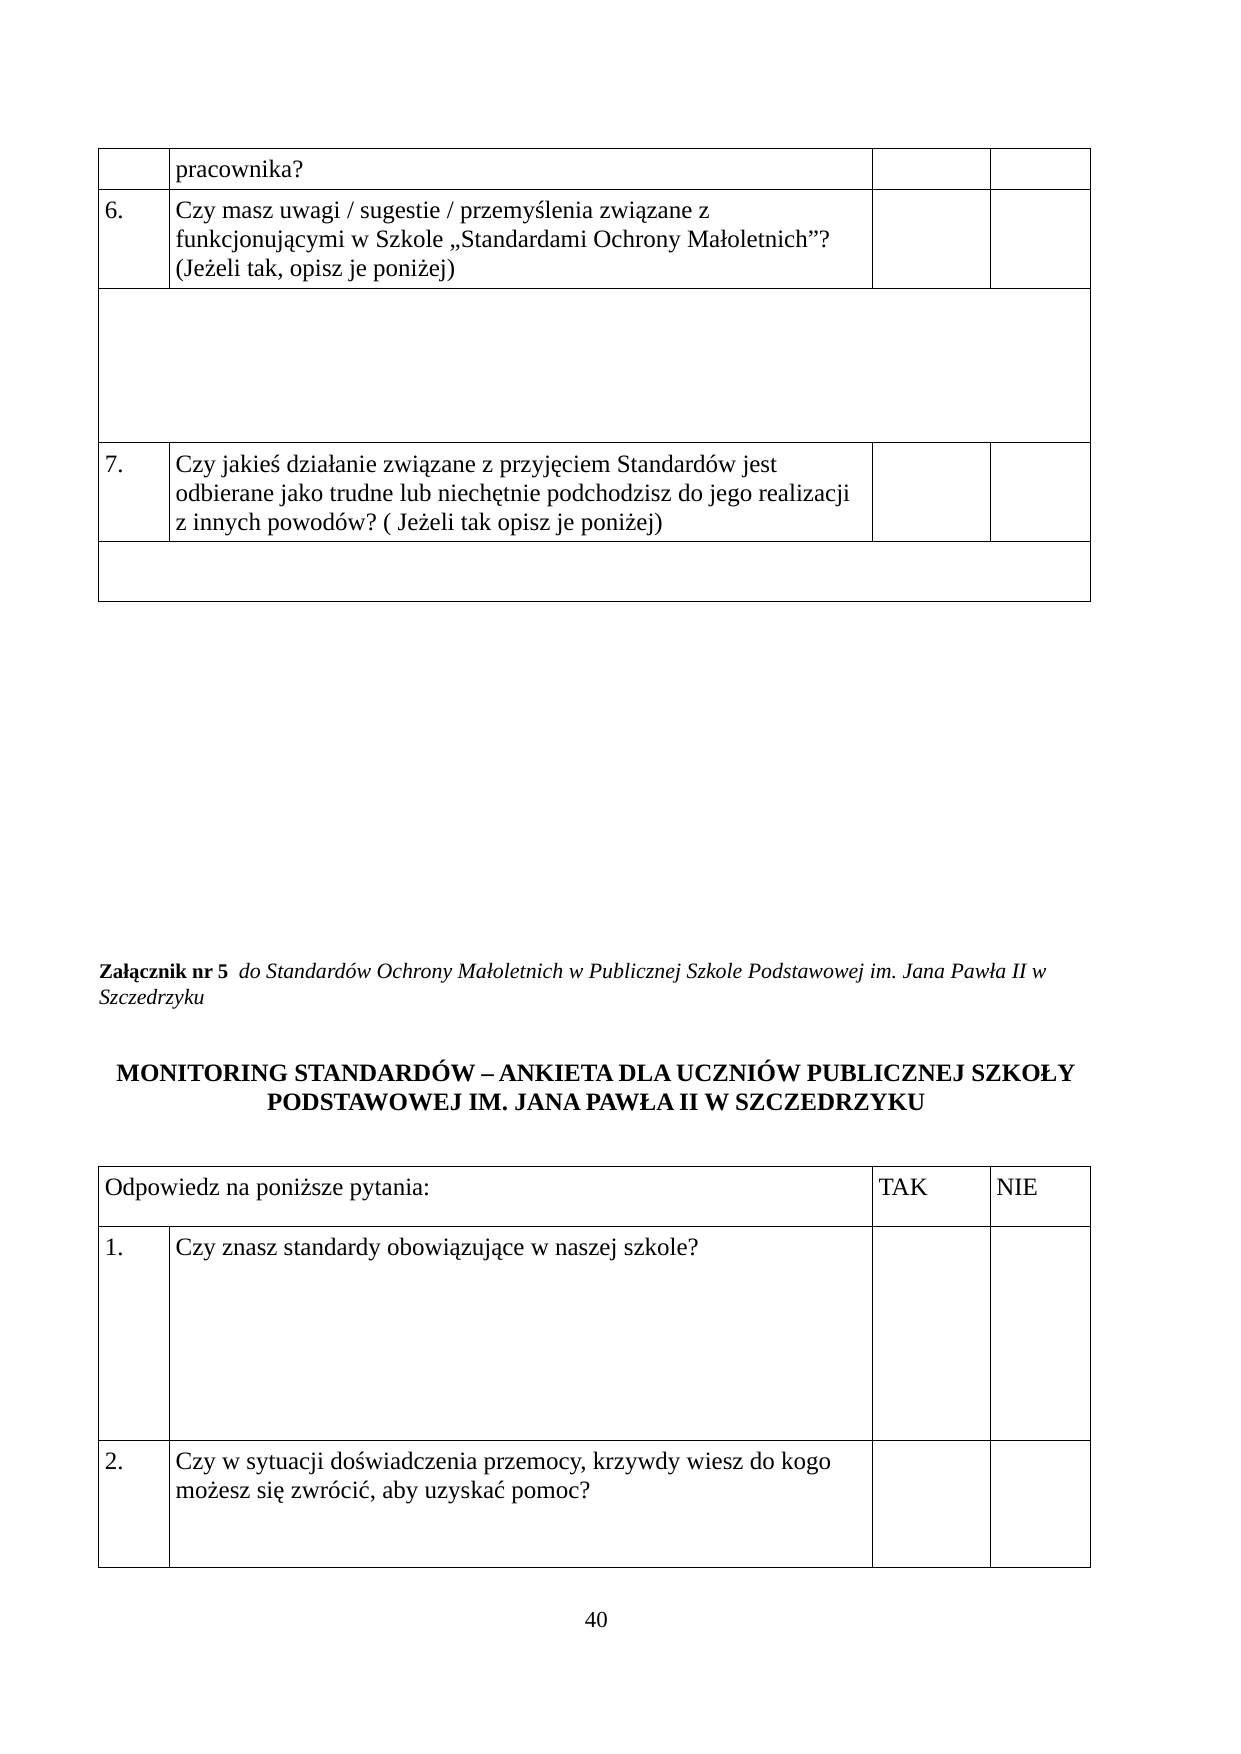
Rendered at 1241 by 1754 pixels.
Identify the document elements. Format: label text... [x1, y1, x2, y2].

table_cell Czy masz uwagi / sugestie / przemyślenia związane z funkcjonującymi w Szkole „Standardami Ochrony Małoletnich”? (Jeżeli tak, opisz je poniżej) [170, 190, 872, 288]
table_cell Czy w sytuacji doświadczenia przemocy, krzywdy wiesz do kogo możesz się zwrócić, aby uzyskać pomoc? [170, 1441, 872, 1567]
table_header Odpowiedz na poniższe pytania: [99, 1167, 872, 1226]
table_cell [652, 1405, 872, 1434]
table_cell [873, 1227, 990, 1439]
table_cell [99, 149, 169, 189]
table_cell 2. [99, 1441, 169, 1567]
table_cell Czy jakieś działanie związane z przyjęciem Standardów jest odbierane jako trudne lub niechętnie podchodzisz do jego realizacji z innych powodów? ( Jeżeli tak opisz je poniżej) [170, 443, 872, 541]
table_cell [85, 832, 564, 861]
table_cell [873, 1441, 990, 1567]
table_cell [991, 443, 1090, 541]
table_cell [99, 542, 1090, 601]
table_cell [564, 901, 1040, 930]
table_cell [175, 1348, 652, 1376]
table_header [564, 688, 803, 717]
table_cell [85, 861, 564, 901]
table_cell [873, 149, 990, 189]
table_cell [564, 775, 1040, 803]
table_cell 1. [99, 1227, 169, 1439]
table_cell [85, 717, 564, 746]
table_header [414, 1261, 652, 1290]
table_cell [564, 832, 1040, 861]
table_cell [991, 1441, 1090, 1567]
table_cell [175, 1405, 652, 1434]
table_cell [652, 1319, 872, 1347]
table_header NIE [991, 1167, 1090, 1226]
table_header [175, 1261, 414, 1290]
table_cell [873, 190, 990, 288]
table_cell [991, 1227, 1090, 1439]
table_cell [85, 746, 564, 774]
table_cell [873, 443, 990, 541]
table_cell [564, 861, 1040, 901]
table_cell [175, 1290, 652, 1319]
table_cell [564, 717, 1040, 746]
table_cell [85, 803, 564, 832]
table_cell [652, 1376, 872, 1405]
table_cell [175, 1319, 652, 1347]
table_cell [564, 803, 1040, 832]
table_cell [564, 746, 1040, 774]
table_cell pracownika? [170, 149, 872, 189]
table_cell [99, 289, 1090, 442]
table_cell [175, 1376, 652, 1405]
text Załącznik nr 5 do Standardów Ochrony Małoletnich w Publicznej Szkole Podstawowej im. Jana Pawła II w Szczedrzyku [99, 958, 1093, 1009]
text MONITORING STANDARDÓW – ANKIETA DLA UCZNIÓW PUBLICZNEJ SZKOŁY PODSTAWOWEJ IM. JANA PAWŁA II W SZCZEDRZYKU [99, 1058, 1093, 1116]
table_header TAK [873, 1167, 990, 1226]
table_header [803, 688, 1040, 717]
table_cell [991, 149, 1090, 189]
table_cell [652, 1348, 872, 1376]
table_cell [652, 1290, 872, 1319]
table_cell [85, 901, 564, 930]
table_cell [85, 775, 564, 803]
table_cell 6. [99, 190, 169, 288]
table_header [85, 688, 326, 717]
table_header [652, 1261, 872, 1290]
table_header [326, 688, 564, 717]
table_cell Czy znasz standardy obowiązujące w naszej szkole? [170, 1227, 872, 1439]
table_cell [991, 190, 1090, 288]
table_cell 7. [99, 443, 169, 541]
